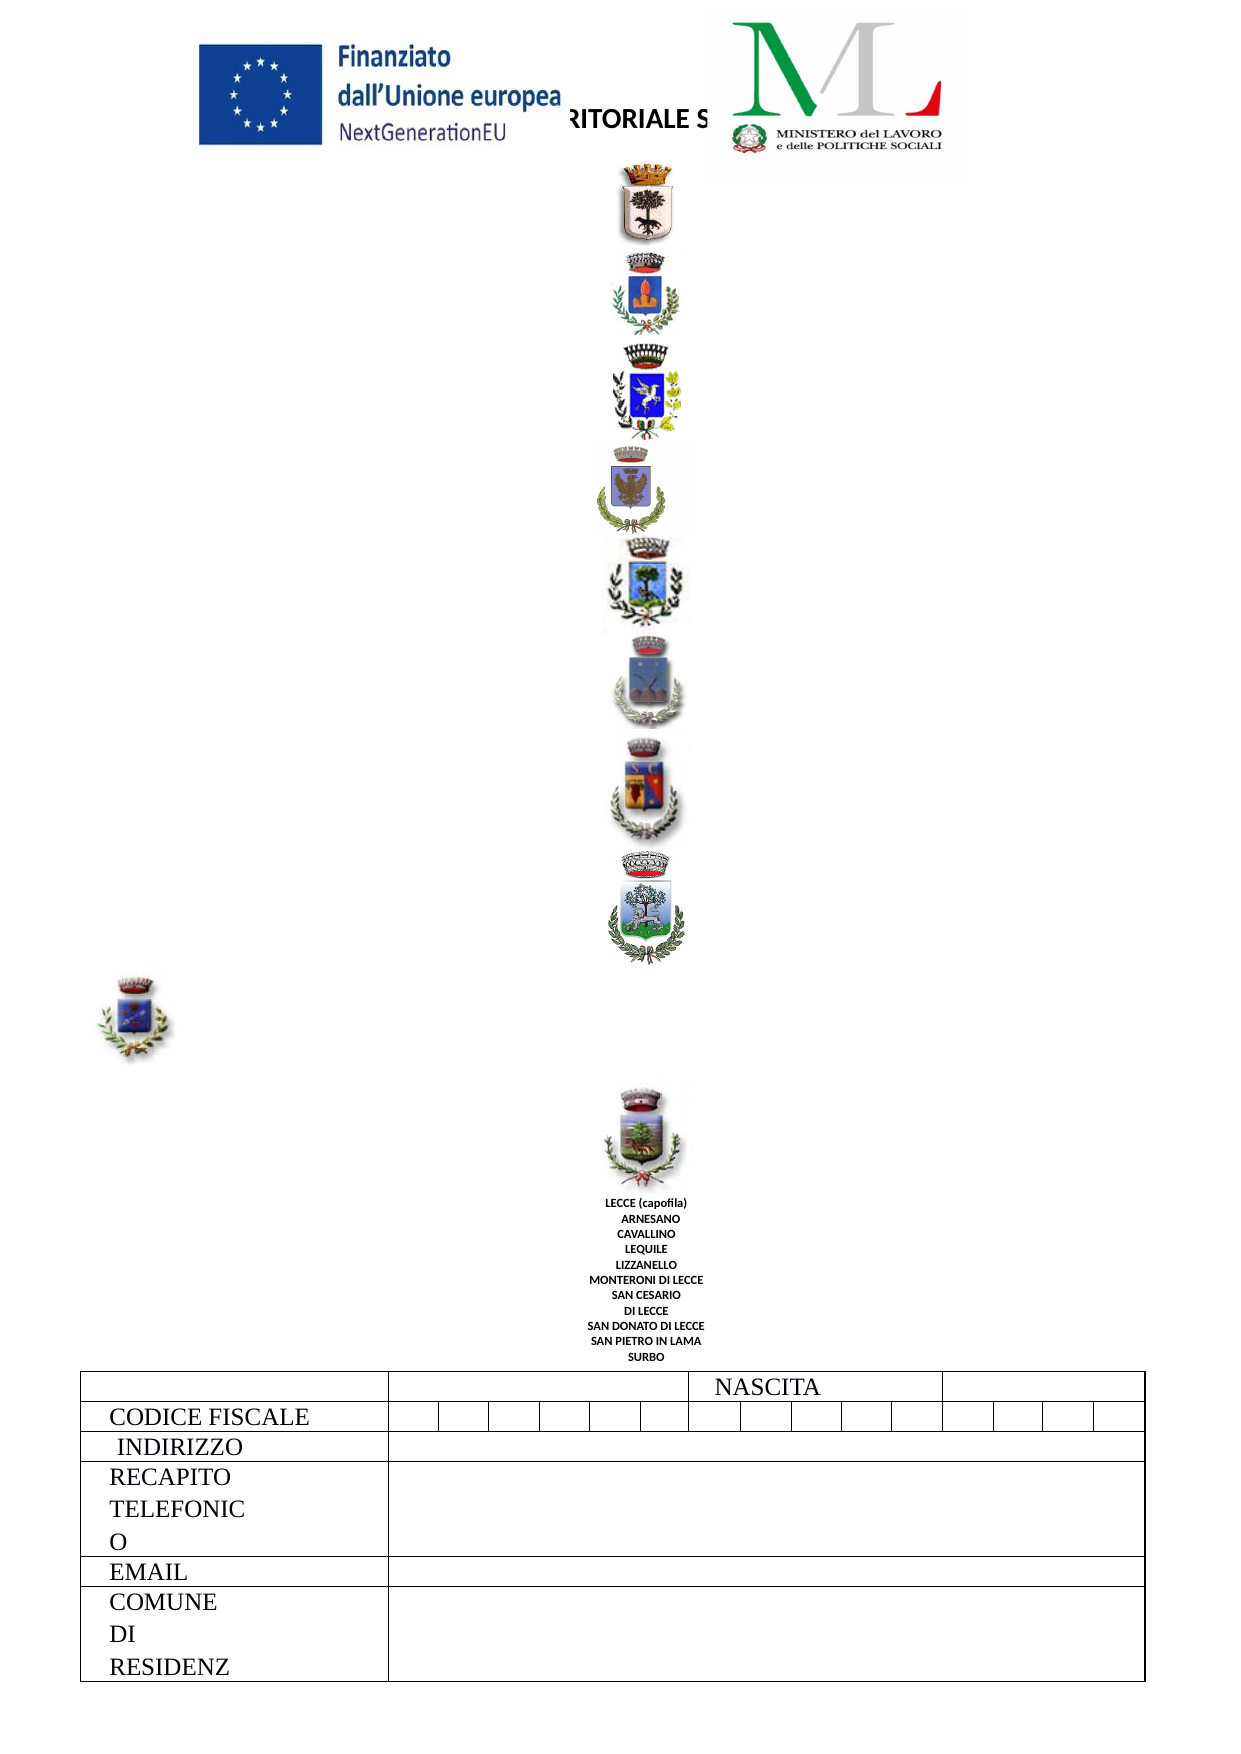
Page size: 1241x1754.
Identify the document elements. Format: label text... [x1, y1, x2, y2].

table_cell [489, 1402, 539, 1431]
table_cell INDIRIZZO [81, 1432, 388, 1461]
table_cell [994, 1402, 1042, 1431]
table_cell [689, 1402, 740, 1431]
table_cell [741, 1402, 791, 1431]
table_cell [389, 1402, 438, 1431]
table_cell COMUNE DI RESIDENZ [81, 1587, 388, 1681]
table_cell [389, 1432, 1144, 1461]
table_cell [389, 1557, 1144, 1586]
table_cell [792, 1402, 841, 1431]
table_cell [943, 1372, 1144, 1401]
table_cell [943, 1402, 993, 1431]
table_cell [439, 1402, 488, 1431]
table_cell [389, 1587, 1144, 1681]
table_cell EMAIL [81, 1557, 388, 1586]
table_cell NASCITA [689, 1372, 942, 1401]
picture [91, 964, 181, 1079]
table_cell [1043, 1402, 1093, 1431]
picture [197, 32, 571, 148]
table_cell [1094, 1402, 1144, 1431]
picture [600, 1078, 693, 1196]
table_cell [540, 1402, 589, 1431]
table_cell CODICE FISCALE [81, 1402, 388, 1431]
table_cell [81, 1372, 388, 1401]
table_cell [842, 1402, 891, 1431]
picture [593, 161, 699, 965]
table_cell [641, 1402, 688, 1431]
picture [707, 7, 972, 186]
table_cell [389, 1462, 1144, 1556]
table_cell [389, 1372, 688, 1401]
table_cell [590, 1402, 640, 1431]
table_cell [892, 1402, 942, 1431]
table_cell RECAPITO TELEFONICO [81, 1462, 388, 1556]
